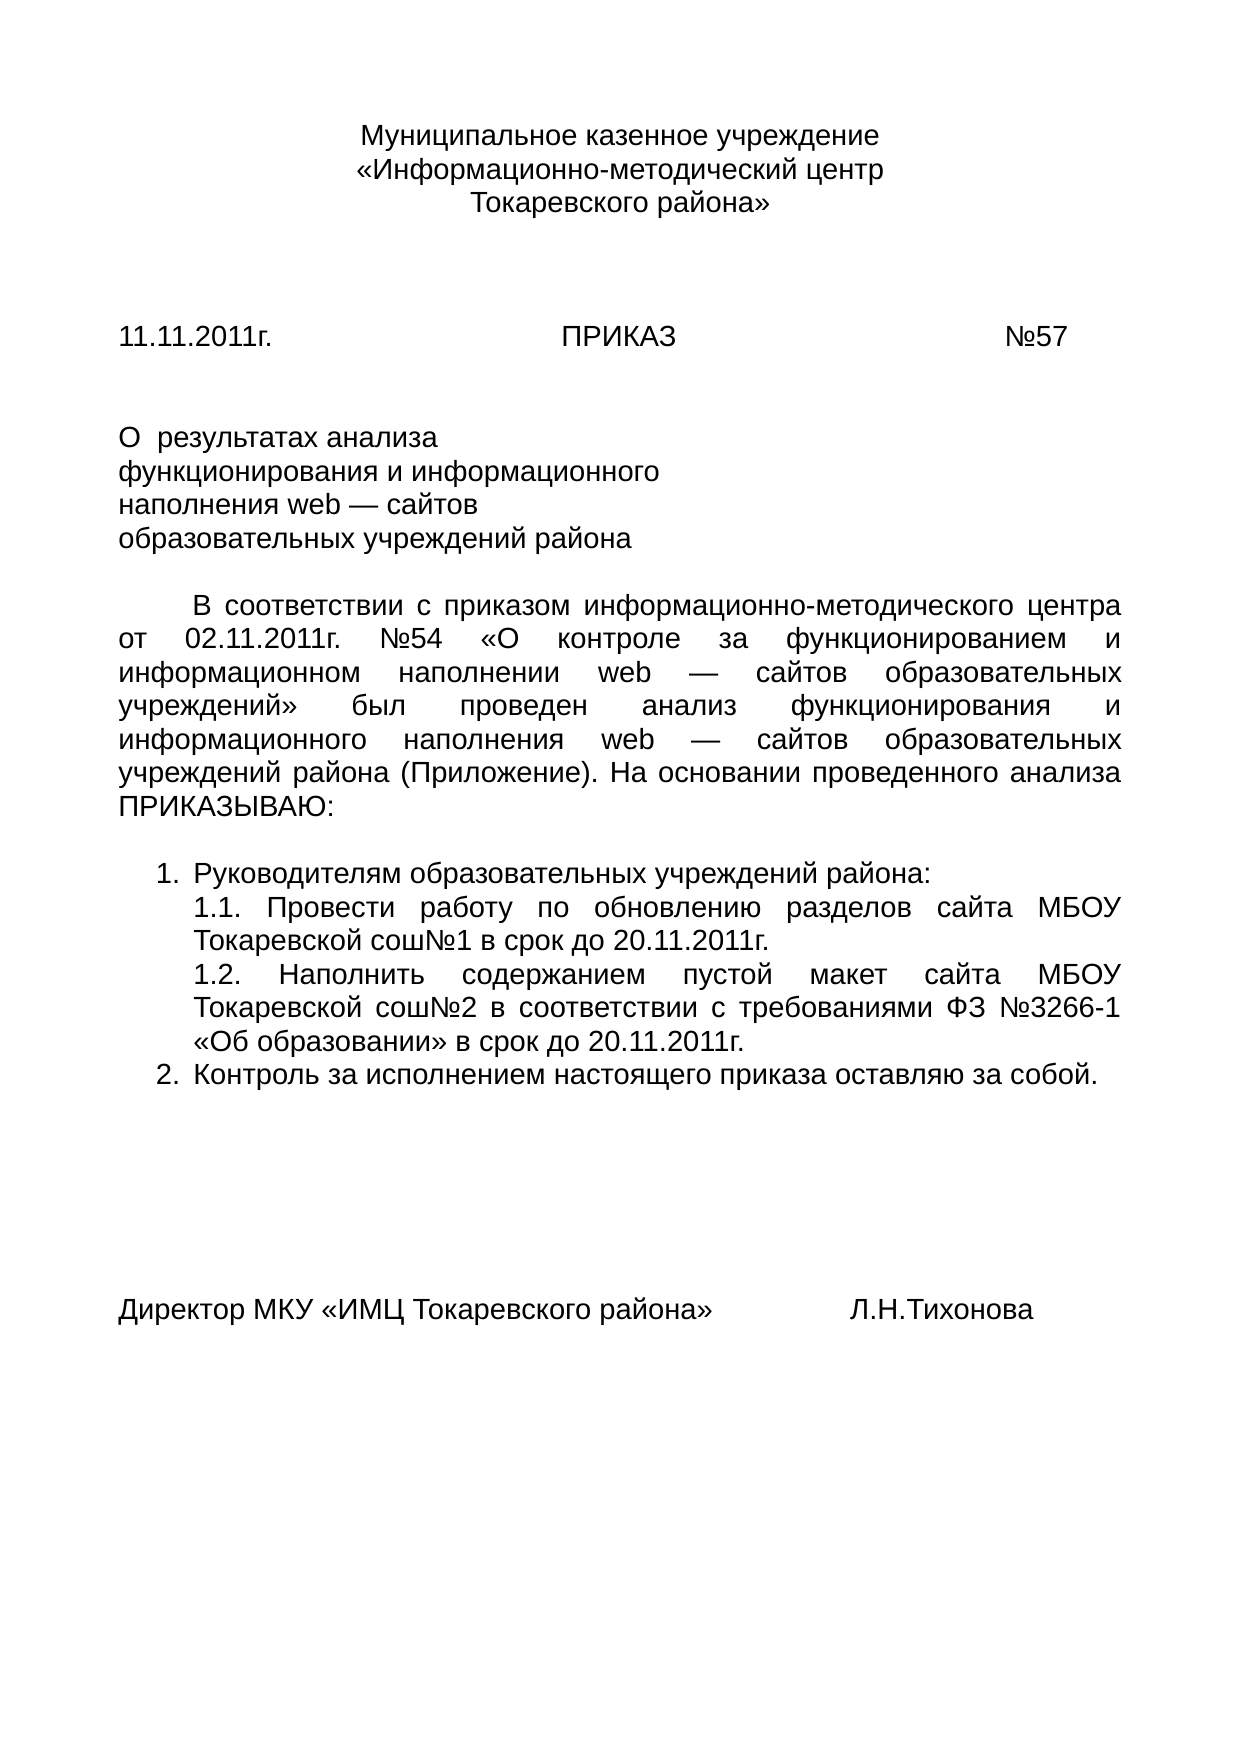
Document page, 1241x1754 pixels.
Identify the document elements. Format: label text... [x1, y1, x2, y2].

text Токаревского района» [118, 185, 1122, 219]
text 11.11.2011г. ПРИКАЗ №57 [118, 319, 1122, 353]
list 1.2. Наполнить содержанием пустой макет сайта МБОУ Токаревской сош№2 в соответствии с требованиями ФЗ №3266-1 «Об образовании» в срок до 20.11.2011г. [156, 957, 1122, 1057]
text О результатах анализа [118, 420, 1122, 453]
text Директор МКУ «ИМЦ Токаревского района» Л.Н.Тихонова [118, 1292, 1122, 1326]
text В соответствии с приказом информационно-методического центра от 02.11.2011г. №54 «О контроле за функционированием и информационном наполнении web — сайтов образовательных учреждений» был проведен анализ функционирования и информационного наполнения web — сайтов образовательных учреждений района (Приложение). На основании проведенного анализа ПРИКАЗЫВАЮ: [118, 588, 1122, 822]
text Муниципальное казенное учреждение [118, 118, 1122, 152]
text образовательных учреждений района [118, 521, 1122, 554]
list Руководителям образовательных учреждений района: [156, 856, 1122, 889]
text функционирования и информационного [118, 453, 1122, 487]
text «Информационно-методический центр [118, 152, 1122, 185]
list Контроль за исполнением настоящего приказа оставляю за собой. [156, 1057, 1122, 1091]
list 1.1. Провести работу по обновлению разделов сайта МБОУ Токаревской сош№1 в срок до 20.11.2011г. [156, 889, 1122, 957]
text наполнения web — сайтов [118, 487, 1122, 521]
